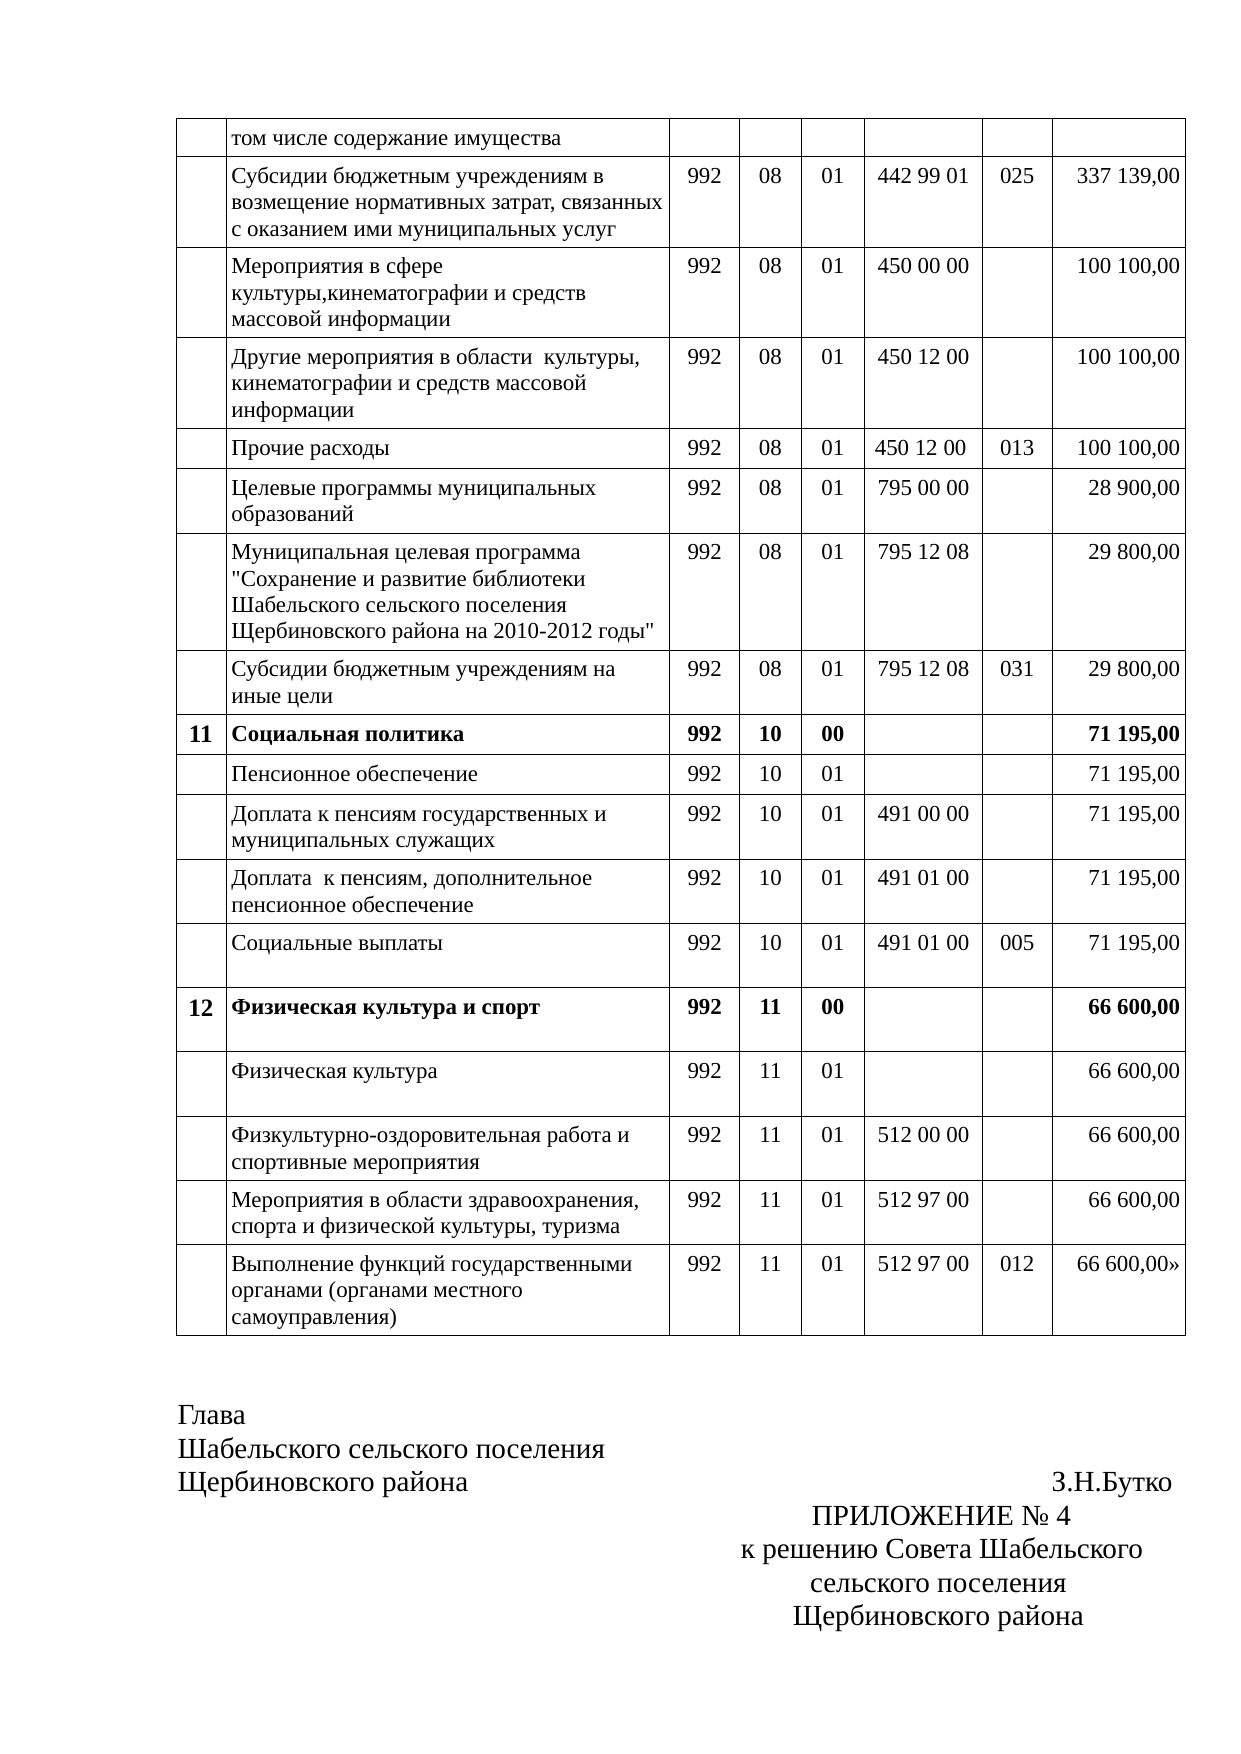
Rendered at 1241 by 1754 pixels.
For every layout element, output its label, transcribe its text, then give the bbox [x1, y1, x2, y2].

table_cell 11 [740, 1245, 801, 1335]
text Щербиновского района [702, 1598, 1181, 1632]
table_cell [983, 795, 1052, 859]
table_cell 66 600,00 [1053, 988, 1185, 1051]
table_cell 992 [670, 338, 739, 428]
table_cell 08 [740, 157, 801, 247]
table_cell [177, 1245, 226, 1335]
table_cell 01 [802, 1181, 864, 1244]
table_cell 00 [802, 715, 864, 754]
table_cell [983, 1117, 1052, 1180]
table_cell 795 00 00 [865, 469, 982, 532]
table_cell 100 100,00 [1053, 338, 1185, 428]
table_cell 01 [802, 795, 864, 859]
table_cell Физкультурно-оздоровительная работа и спортивные мероприятия [227, 1117, 669, 1180]
table_cell 025 [983, 157, 1052, 247]
table_cell Муниципальная целевая программа "Сохранение и развитие библиотеки Шабельского сельского поселения Щербиновского района на 2010-2012 годы" [227, 534, 669, 649]
table_cell Физическая культура [227, 1052, 669, 1116]
table_cell 992 [670, 1052, 739, 1116]
text сельского поселения [702, 1565, 1181, 1598]
table_cell 512 97 00 [865, 1181, 982, 1244]
table_cell [983, 248, 1052, 337]
table_cell [177, 1181, 226, 1244]
table_cell 442 99 01 [865, 157, 982, 247]
table_cell [865, 1052, 982, 1116]
table_cell 66 600,00 [1053, 1181, 1185, 1244]
table_cell 512 97 00 [865, 1245, 982, 1335]
table_cell 10 [740, 715, 801, 754]
table_cell 12 [177, 988, 226, 1051]
table_cell [177, 338, 226, 428]
table_cell 01 [802, 860, 864, 923]
table_cell 01 [802, 469, 864, 532]
text Глава [177, 1397, 1181, 1431]
table_cell [983, 534, 1052, 649]
table_cell [983, 988, 1052, 1051]
table_cell 012 [983, 1245, 1052, 1335]
table_cell 08 [740, 651, 801, 714]
table_cell 992 [670, 1181, 739, 1244]
table_cell [983, 755, 1052, 794]
table_cell 013 [983, 429, 1052, 468]
table_cell 450 00 00 [865, 248, 982, 337]
text Приложение № 4 [702, 1498, 1181, 1531]
table_cell 10 [740, 860, 801, 923]
table_cell [177, 157, 226, 247]
table_cell [865, 119, 982, 156]
table_cell Физическая культура и спорт [227, 988, 669, 1051]
table_cell 100 100,00 [1053, 248, 1185, 337]
table_cell 992 [670, 924, 739, 987]
table_cell Субсидии бюджетным учреждениям на иные цели [227, 651, 669, 714]
table_cell [177, 1052, 226, 1116]
table_cell [177, 795, 226, 859]
table_cell [177, 429, 226, 468]
table_cell Другие мероприятия в области культуры, кинематографии и средств массовой информации [227, 338, 669, 428]
table_cell Прочие расходы [227, 429, 669, 468]
table_cell 08 [740, 534, 801, 649]
table_cell [983, 860, 1052, 923]
table_cell [177, 248, 226, 337]
table_cell 512 00 00 [865, 1117, 982, 1180]
table_cell 992 [670, 1117, 739, 1180]
table_cell [670, 119, 739, 156]
table_cell 992 [670, 429, 739, 468]
text к решению Совета Шабельского [702, 1531, 1181, 1565]
table_cell 337 139,00 [1053, 157, 1185, 247]
table_cell 01 [802, 157, 864, 247]
table_cell 01 [802, 248, 864, 337]
table_cell 992 [670, 715, 739, 754]
table_cell [983, 338, 1052, 428]
text Шабельского сельского поселения Щербиновского района З.Н.Бутко [177, 1431, 1181, 1498]
table_cell [1053, 119, 1185, 156]
table_cell [865, 755, 982, 794]
table_cell Целевые программы муниципальных образований [227, 469, 669, 532]
table_cell 71 195,00 [1053, 924, 1185, 987]
table_cell 795 12 08 [865, 651, 982, 714]
table_cell 11 [740, 1117, 801, 1180]
table_cell Социальные выплаты [227, 924, 669, 987]
table_cell 031 [983, 651, 1052, 714]
table_cell том числе содержание имущества [227, 119, 669, 156]
table_cell 11 [740, 1181, 801, 1244]
table_cell 01 [802, 651, 864, 714]
table_cell Мероприятия в области здравоохранения, спорта и физической культуры, туризма [227, 1181, 669, 1244]
table_cell 01 [802, 338, 864, 428]
table_cell 00 [802, 988, 864, 1051]
table_cell 71 195,00 [1053, 860, 1185, 923]
table_cell 66 600,00» [1053, 1245, 1185, 1335]
table_cell 491 01 00 [865, 924, 982, 987]
table_cell [177, 651, 226, 714]
table_cell 450 12 00 [865, 338, 982, 428]
table_cell 992 [670, 157, 739, 247]
table_cell 01 [802, 429, 864, 468]
table_cell Доплата к пенсиям, дополнительное пенсионное обеспечение [227, 860, 669, 923]
table_cell 29 800,00 [1053, 534, 1185, 649]
table_cell [177, 1117, 226, 1180]
table_cell 08 [740, 469, 801, 532]
table_cell 10 [740, 755, 801, 794]
table_cell [983, 715, 1052, 754]
table_cell 11 [177, 715, 226, 754]
table_cell 28 900,00 [1053, 469, 1185, 532]
table_cell 992 [670, 534, 739, 649]
table_cell 11 [740, 988, 801, 1051]
table_cell [865, 988, 982, 1051]
table_cell 992 [670, 795, 739, 859]
table_cell Доплата к пенсиям государственных и муниципальных служащих [227, 795, 669, 859]
table_cell 10 [740, 924, 801, 987]
table_cell Субсидии бюджетным учреждениям в возмещение нормативных затрат, связанных с оказанием ими муниципальных услуг [227, 157, 669, 247]
table_cell 992 [670, 248, 739, 337]
table_cell [177, 860, 226, 923]
table_cell Выполнение функций государственными органами (органами местного самоуправления) [227, 1245, 669, 1335]
table_cell Мероприятия в сфере культуры,кинематографии и средств массовой информации [227, 248, 669, 337]
table_cell 01 [802, 755, 864, 794]
table_cell 992 [670, 860, 739, 923]
table_cell 005 [983, 924, 1052, 987]
table_cell [177, 534, 226, 649]
table_cell 100 100,00 [1053, 429, 1185, 468]
table_cell 795 12 08 [865, 534, 982, 649]
table_cell 08 [740, 429, 801, 468]
table_cell [740, 119, 801, 156]
table_cell [983, 1052, 1052, 1116]
table_cell 29 800,00 [1053, 651, 1185, 714]
table_cell 08 [740, 248, 801, 337]
table_cell [865, 715, 982, 754]
table_cell Социальная политика [227, 715, 669, 754]
table_cell 01 [802, 1117, 864, 1180]
table_cell [177, 119, 226, 156]
table_cell 450 12 00 [865, 429, 982, 468]
table_cell 71 195,00 [1053, 795, 1185, 859]
table_cell 10 [740, 795, 801, 859]
table_cell 01 [802, 534, 864, 649]
table_cell 66 600,00 [1053, 1117, 1185, 1180]
table_cell 491 00 00 [865, 795, 982, 859]
table_cell 992 [670, 988, 739, 1051]
table_cell 11 [740, 1052, 801, 1116]
table_cell [802, 119, 864, 156]
table_cell 992 [670, 1245, 739, 1335]
table_cell 01 [802, 924, 864, 987]
table_cell 66 600,00 [1053, 1052, 1185, 1116]
table_cell 71 195,00 [1053, 715, 1185, 754]
table_cell 08 [740, 338, 801, 428]
table_cell 01 [802, 1052, 864, 1116]
table_cell [983, 1181, 1052, 1244]
table_cell 491 01 00 [865, 860, 982, 923]
table_cell 992 [670, 469, 739, 532]
table_cell [177, 755, 226, 794]
table_cell 71 195,00 [1053, 755, 1185, 794]
table_cell 01 [802, 1245, 864, 1335]
table_cell [177, 924, 226, 987]
table_cell Пенсионное обеспечение [227, 755, 669, 794]
table_cell [983, 469, 1052, 532]
table_cell 992 [670, 651, 739, 714]
table_cell [177, 469, 226, 532]
table_cell 992 [670, 755, 739, 794]
table_cell [983, 119, 1052, 156]
